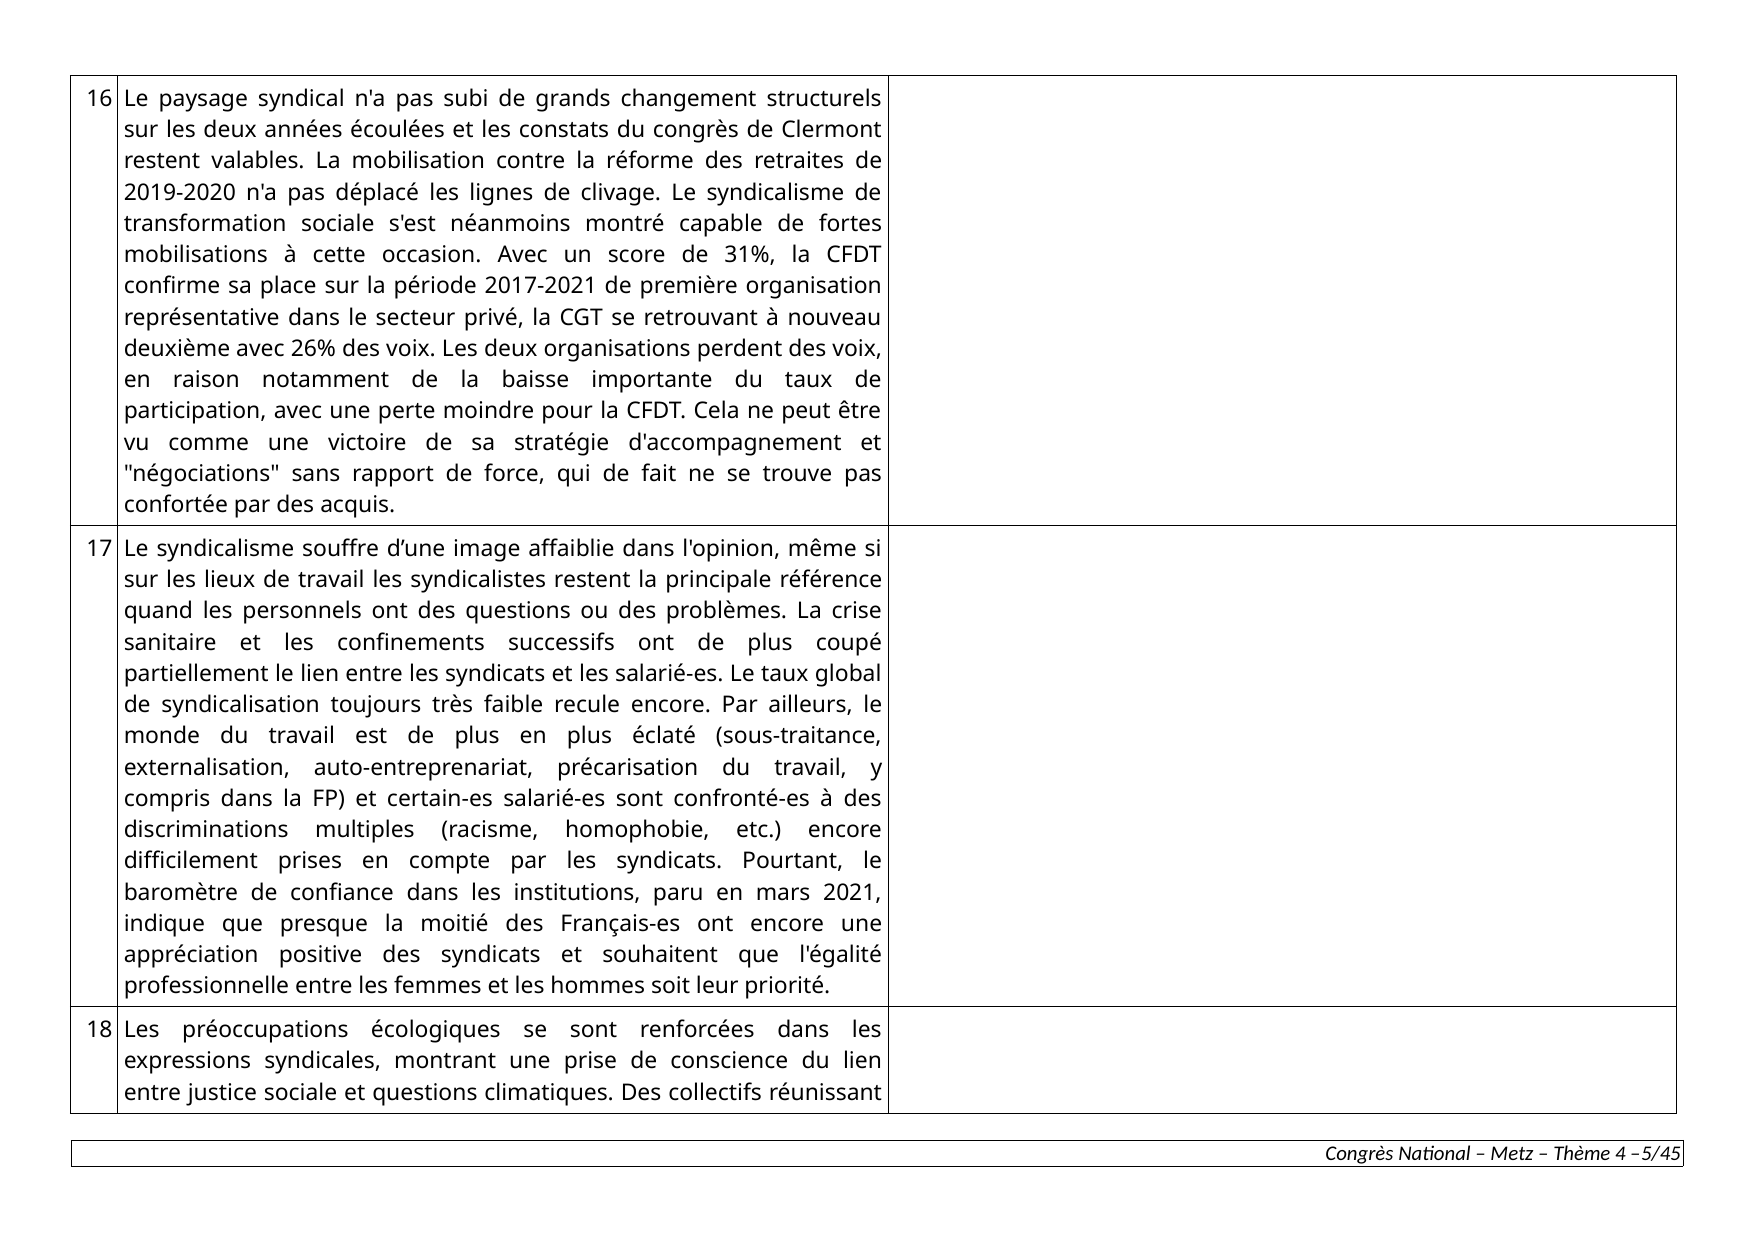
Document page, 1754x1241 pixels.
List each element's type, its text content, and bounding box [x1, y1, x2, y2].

table_cell 17 [71, 526, 117, 1006]
table_cell [889, 1007, 1676, 1112]
table_cell Le syndicalisme souffre d’une image affaiblie dans l'opinion, même si sur les lieux de travail les syndicalistes restent la principale référence quand les personnels ont des questions ou des problèmes. La crise sanitaire et les confinements successifs ont de plus coupé partiellement le lien entre les syndicats et les salarié-es. Le taux global de syndicalisation toujours très faible recule encore. Par ailleurs, le monde du travail est de plus en plus éclaté (sous-traitance, externalisation, auto-entreprenariat, précarisation du travail, y compris dans la FP) et certain-es salarié-es sont confronté-es à des discriminations multiples (racisme, homophobie, etc.) encore difficilement prises en compte par les syndicats. Pourtant, le baromètre de confiance dans les institutions, paru en mars 2021, indique que presque la moitié des Français-es ont encore une appréciation positive des syndicats et souhaitent que l'égalité professionnelle entre les femmes et les hommes soit leur priorité. [118, 526, 888, 1006]
table_cell Le paysage syndical n'a pas subi de grands changement structurels sur les deux années écoulées et les constats du congrès de Clermont restent valables. La mobilisation contre la réforme des retraites de 2019-2020 n'a pas déplacé les lignes de clivage. Le syndicalisme de transformation sociale s'est néanmoins montré capable de fortes mobilisations à cette occasion. Avec un score de 31%, la CFDT confirme sa place sur la période 2017-2021 de première organisation représentative dans le secteur privé, la CGT se retrouvant à nouveau deuxième avec 26% des voix. Les deux organisations perdent des voix, en raison notamment de la baisse importante du taux de participation, avec une perte moindre pour la CFDT. Cela ne peut être vu comme une victoire de sa stratégie d'accompagnement et "négociations" sans rapport de force, qui de fait ne se trouve pas confortée par des acquis. [118, 76, 888, 525]
table_cell 18 [71, 1007, 117, 1112]
table_cell 16 [71, 76, 117, 525]
table_cell [889, 76, 1676, 525]
table_cell [889, 526, 1676, 1006]
table_cell Les préoccupations écologiques se sont renforcées dans les expressions syndicales, montrant une prise de conscience du lien entre justice sociale et questions climatiques. Des collectifs réunissant [118, 1007, 888, 1112]
